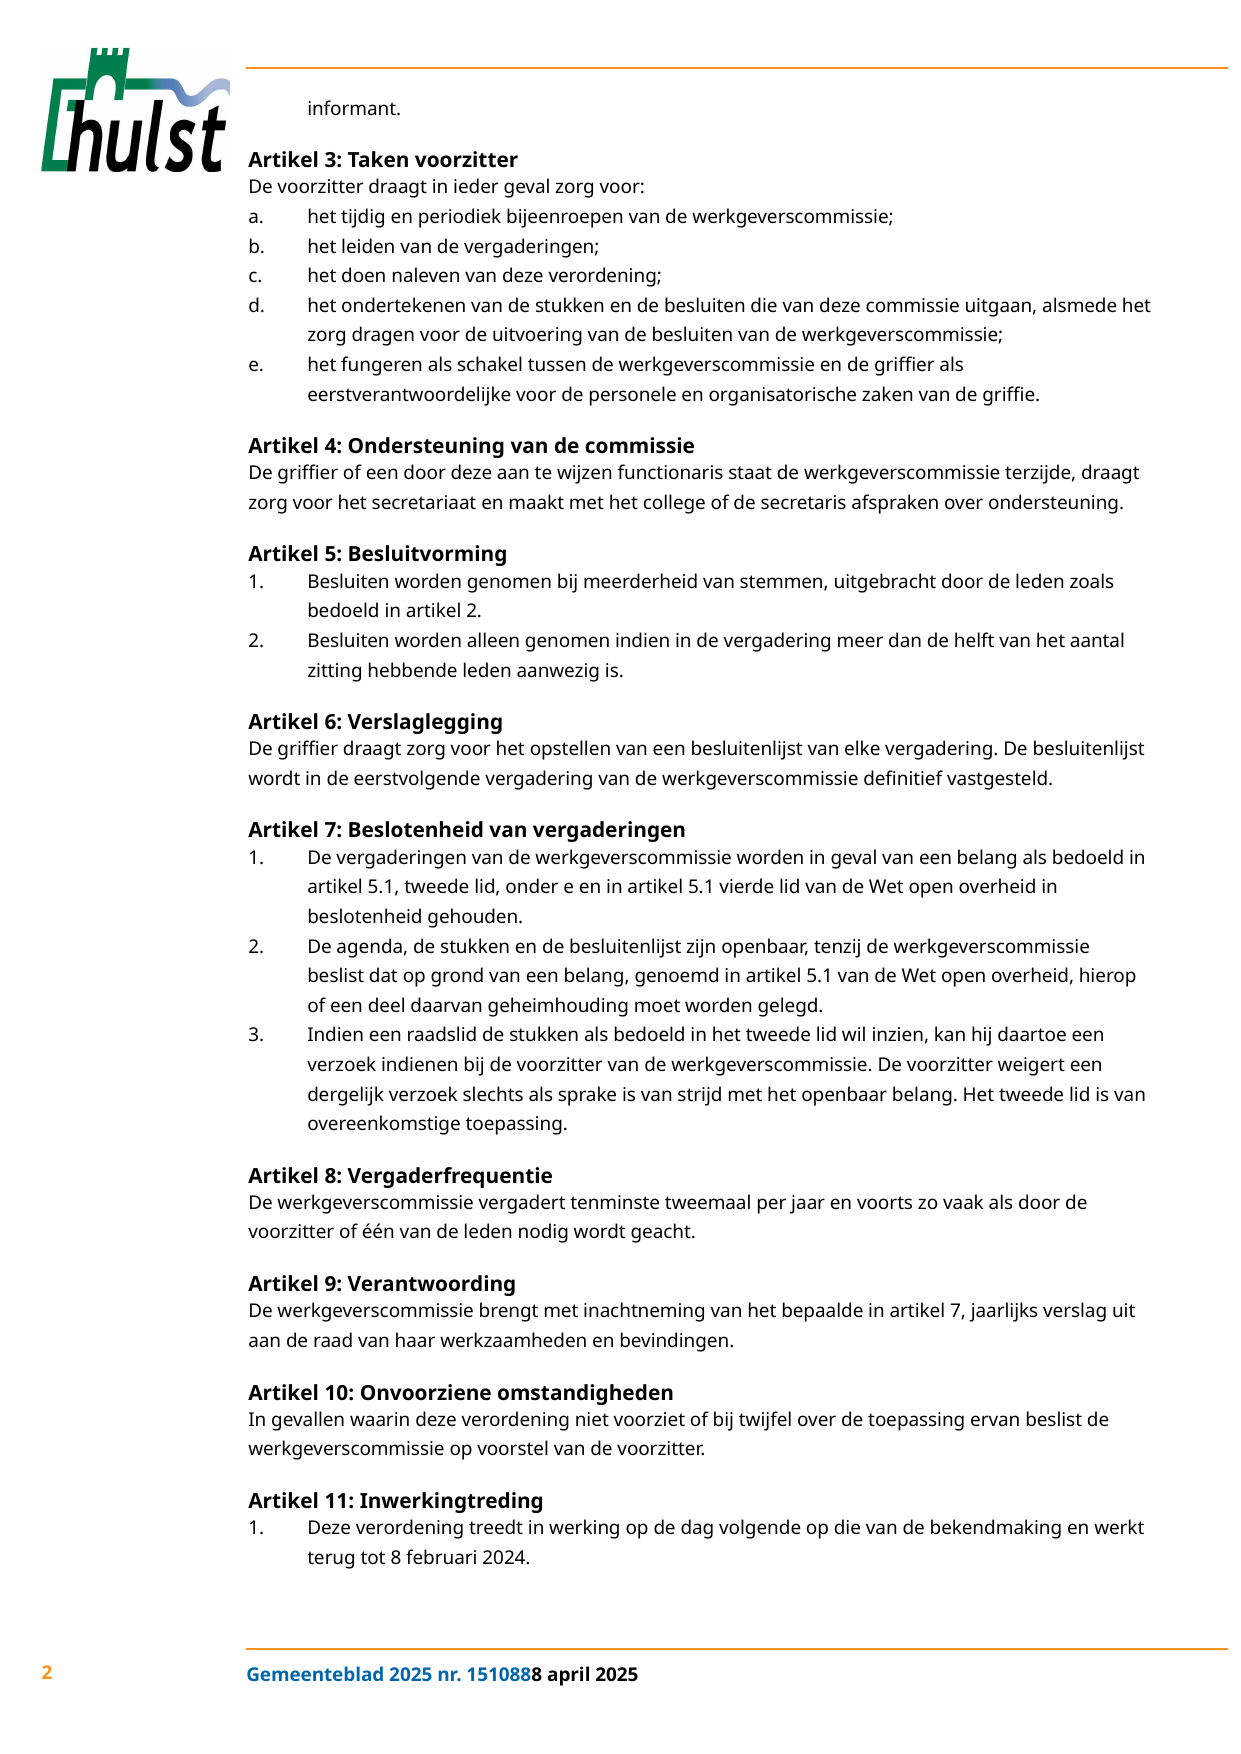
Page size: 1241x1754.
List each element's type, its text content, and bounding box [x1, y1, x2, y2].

text Artikel 3: Taken voorzitter [248, 145, 1152, 174]
list Besluiten worden alleen genomen indien in de vergadering meer dan de helft van het aantal zitting hebbende leden aanwezig is. [248, 627, 1152, 682]
list informant. [248, 95, 1152, 121]
text Artikel 11: Inwerkingtreding [248, 1486, 1152, 1514]
list het ondertekenen van de stukken en de besluiten die van deze commissie uitgaan, alsmede het zorg dragen voor de uitvoering van de besluiten van de werkgeverscommissie; [248, 292, 1152, 347]
list het fungeren als schakel tussen de werkgeverscommissie en de griffier als eerstverantwoordelijke voor de personele en organisatorische zaken van de griffie. [248, 351, 1152, 406]
text Artikel 7: Beslotenheid van vergaderingen [248, 816, 1152, 844]
list Indien een raadslid de stukken als bedoeld in het tweede lid wil inzien, kan hij daartoe een verzoek indienen bij de voorzitter van de werkgeverscommissie. De voorzitter weigert een dergelijk verzoek slechts als sprake is van strijd met het openbaar belang. Het tweede lid is van overeenkomstige toepassing. [248, 1022, 1152, 1136]
list het tijdig en periodiek bijeenroepen van de werkgeverscommissie; [248, 203, 1152, 229]
text Artikel 5: Besluitvorming [248, 539, 1152, 568]
picture [41, 47, 231, 172]
text De griffier of een door deze aan te wijzen functionaris staat de werkgeverscommissie terzijde, draagt zorg voor het secretariaat en maakt met het college of de secretaris afspraken over ondersteuning. [248, 459, 1152, 515]
list het doen naleven van deze verordening; [248, 262, 1152, 288]
text De griffier draagt zorg voor het opstellen van een besluitenlijst van elke vergadering. De besluitenlijst wordt in de eerstvolgende vergadering van de werkgeverscommissie definitief vastgesteld. [248, 736, 1152, 791]
list De agenda, de stukken en de besluitenlijst zijn openbaar, tenzij de werkgeverscommissie beslist dat op grond van een belang, genoemd in artikel 5.1 van de Wet open overheid, hierop of een deel daarvan geheimhouding moet worden gelegd. [248, 933, 1152, 1018]
text Artikel 4: Ondersteuning van de commissie [248, 431, 1152, 459]
list Besluiten worden genomen bij meerderheid van stemmen, uitgebracht door de leden zoals bedoeld in artikel 2. [248, 568, 1152, 623]
text In gevallen waarin deze verordening niet voorziet of bij twijfel over de toepassing ervan beslist de werkgeverscommissie op voorstel van de voorzitter. [248, 1406, 1152, 1461]
text Artikel 10: Onvoorziene omstandigheden [248, 1378, 1152, 1406]
list het leiden van de vergaderingen; [248, 233, 1152, 258]
list Deze verordening treedt in werking op de dag volgende op die van de bekendmaking en werkt terug tot 8 februari 2024. [248, 1514, 1152, 1570]
list De vergaderingen van de werkgeverscommissie worden in geval van een belang als bedoeld in artikel 5.1, tweede lid, onder e en in artikel 5.1 vierde lid van de Wet open overheid in beslotenheid gehouden. [248, 844, 1152, 929]
text Artikel 9: Verantwoording [248, 1269, 1152, 1298]
text Artikel 8: Vergaderfrequentie [248, 1161, 1152, 1189]
text De werkgeverscommissie vergadert tenminste tweemaal per jaar en voorts zo vaak als door de voorzitter of één van de leden nodig wordt geacht. [248, 1189, 1152, 1244]
text De voorzitter draagt in ieder geval zorg voor: [248, 174, 1152, 199]
text De werkgeverscommissie brengt met inachtneming van het bepaalde in artikel 7, jaarlijks verslag uit aan de raad van haar werkzaamheden en bevindingen. [248, 1298, 1152, 1353]
text Artikel 6: Verslaglegging [248, 707, 1152, 736]
